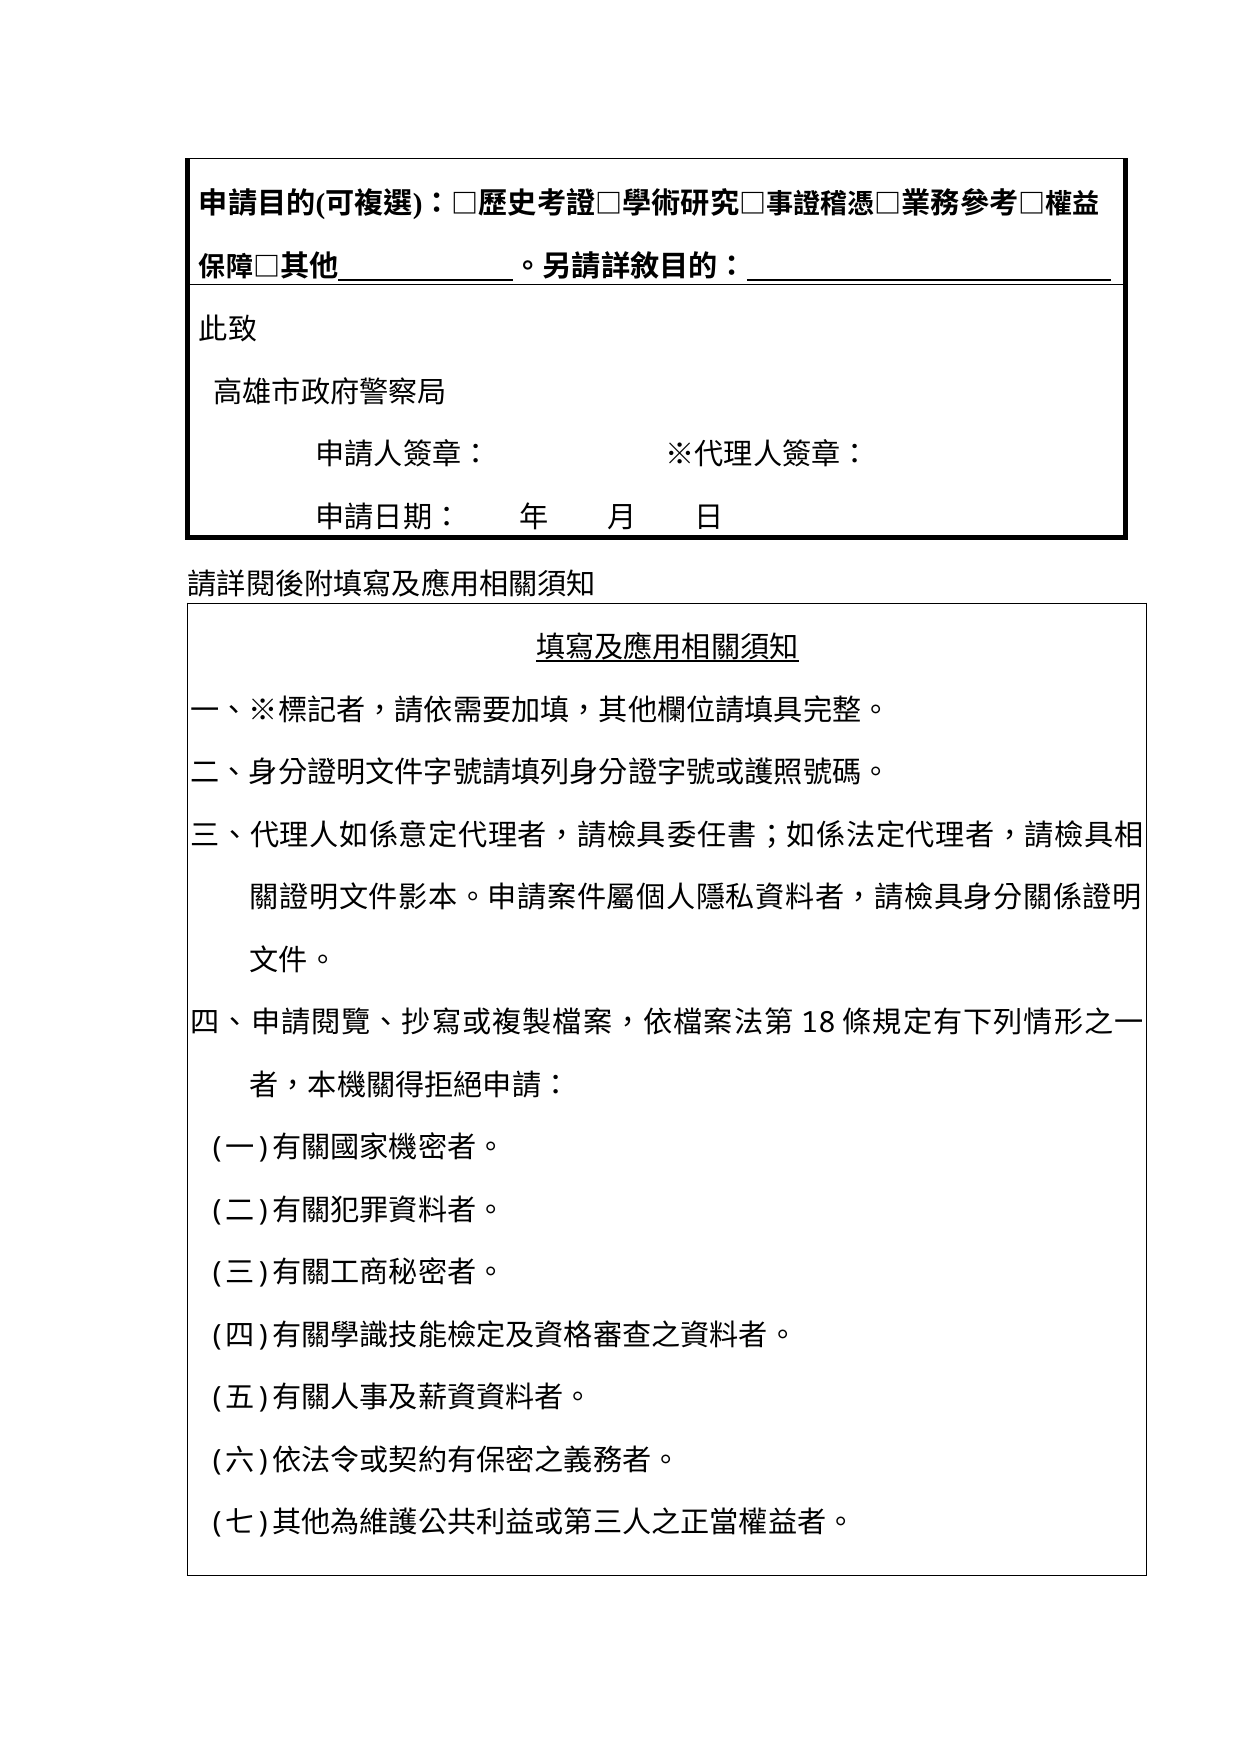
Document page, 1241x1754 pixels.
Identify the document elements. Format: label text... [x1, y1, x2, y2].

table_cell 申請目的(可複選)：□歷史考證□學術研究□事證稽憑□業務參考□權益保障□其他 。另請詳敘目的： [190, 159, 1123, 284]
text 請詳閱後附填寫及應用相關須知 [187, 540, 1015, 602]
table_cell 此致 高雄市政府警察局 申請人簽章： ※代理人簽章： 申請日期： 年 月 日 [190, 285, 1123, 535]
table_header 填寫及應用相關須知 一、※標記者，請依需要加填，其他欄位請填具完整。 二、身分證明文件字號請填列身分證字號或護照號碼。 三、代理人如係意定代理者，請檢具委任書；如係法定代理者，請檢具相關證明文件影本。申請案件屬個人隱私資料者，請檢具身分關係證明文件。 四、申請閱覽、抄寫或複製檔案，依檔案法第18條規定有下列情形之一者，本機關得拒絕申請： (一)有關國家機密者。 (二)有關犯罪資料者。 (三)有關工商秘密者。 (四)有關學識技能檢定及資格審查之資料者。 (五)有關人事及薪資資料者。 (六)依法令或契約有保密之義務者。 (七)其他為維護公共利益或第三人之正當權益者。 [188, 604, 1146, 1575]
